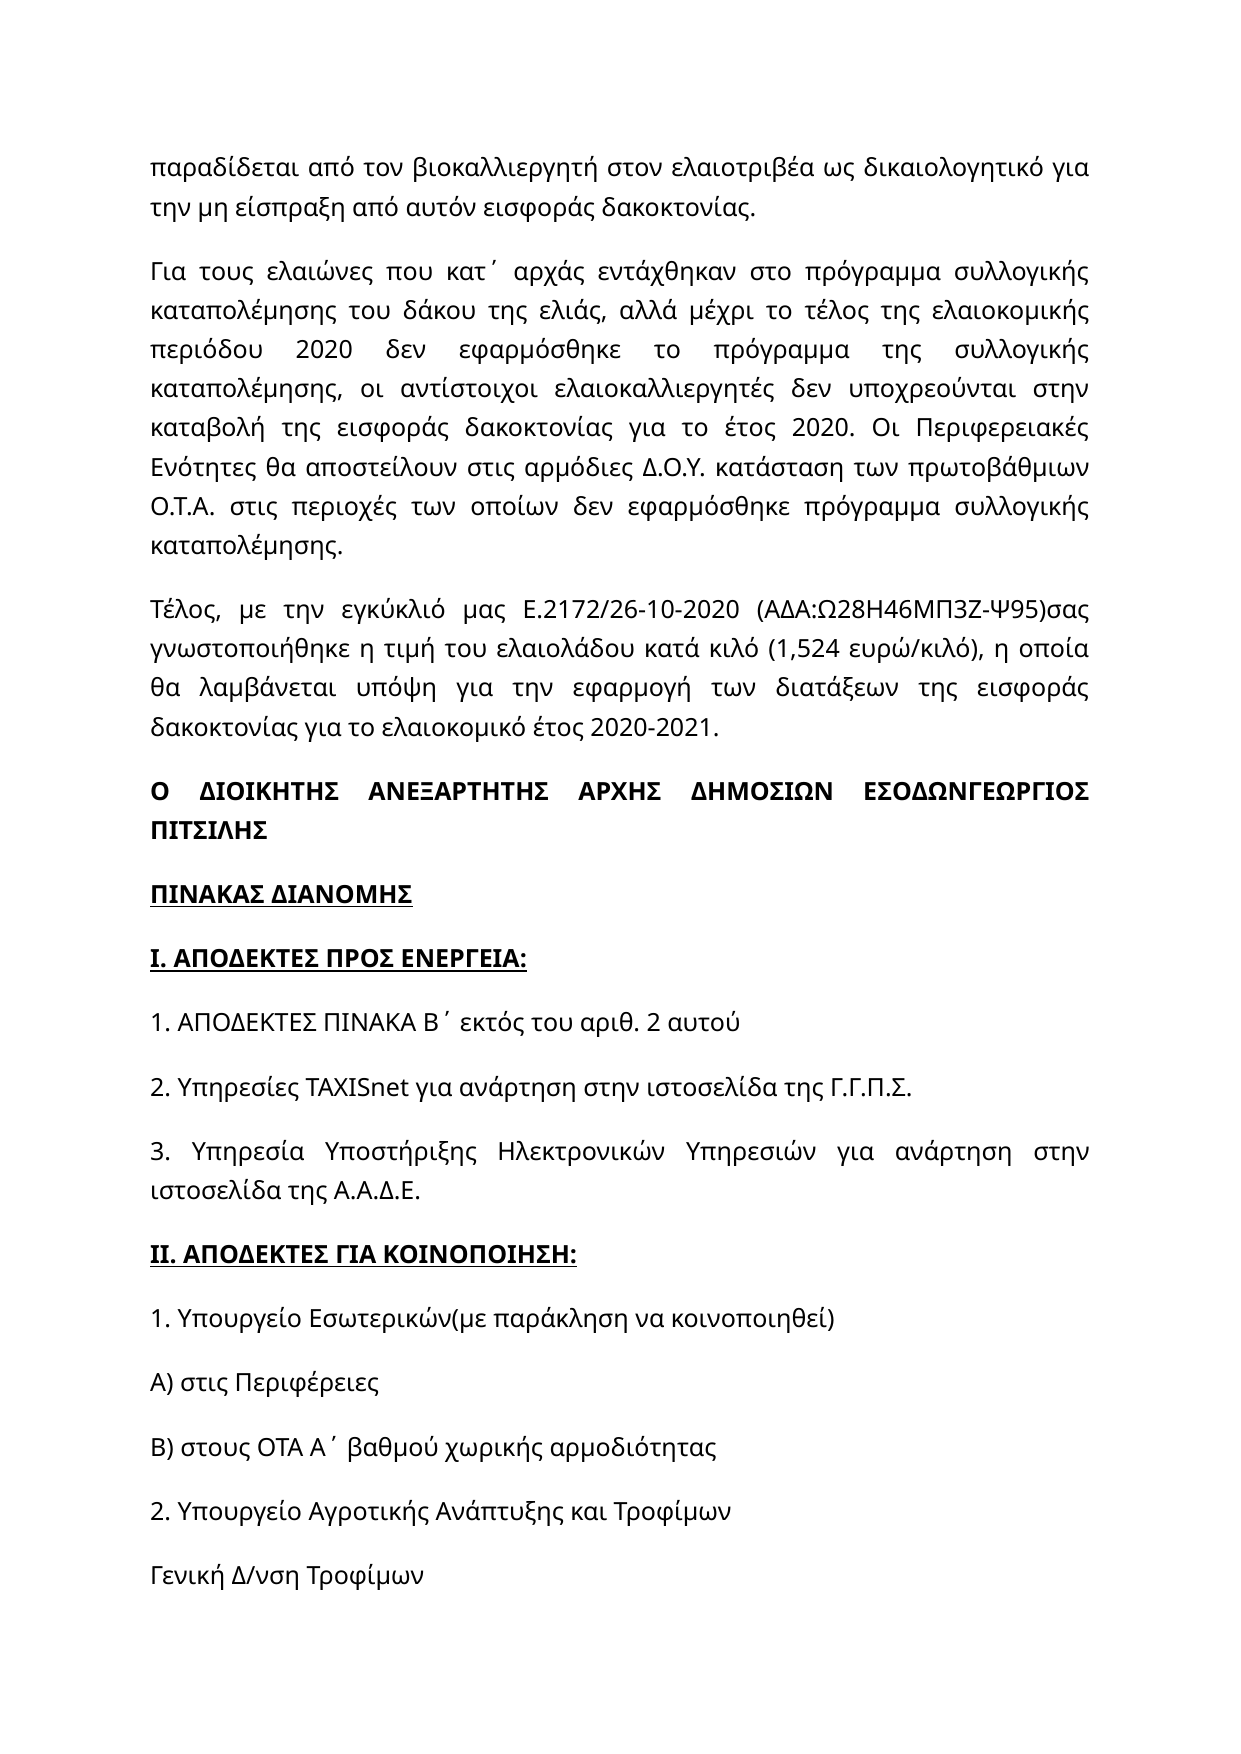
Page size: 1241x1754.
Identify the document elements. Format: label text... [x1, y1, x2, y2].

text 2. Υπουργείο Αγροτικής Ανάπτυξης και Τροφίμων [150, 1493, 1090, 1527]
text παραδίδεται από τον βιοκαλλιεργητή στον ελαιοτριβέα ως δικαιολογητικό για την μη είσπραξη από αυτόν εισφοράς δακοκτονίας. [150, 150, 1090, 223]
text 2. Υπηρεσίες TAXISnet για ανάρτηση στην ιστοσελίδα της Γ.Γ.Π.Σ. [150, 1069, 1090, 1103]
text Τέλος, με την εγκύκλιό μας Ε.2172/26-10-2020 (ΑΔΑ:Ω28Η46ΜΠ3Ζ-Ψ95)σας γνωστοποιήθηκε η τιμή του ελαιολάδου κατά κιλό (1,524 ευρώ/κιλό), η οποία θα λαμβάνεται υπόψη για την εφαρμογή των διατάξεων της εισφοράς δακοκτονίας για το ελαιοκομικό έτος 2020-2021. [150, 592, 1090, 743]
text Ο ΔΙΟΙΚΗΤΗΣ ΑΝΕΞΑΡΤΗΤΗΣ ΑΡΧΗΣ ΔΗΜΟΣΙΩΝ ΕΣΟΔΩΝΓΕΩΡΓΙΟΣ ΠΙΤΣΙΛΗΣ [150, 773, 1090, 847]
text ΙΙ. ΑΠΟΔΕΚΤΕΣ ΓΙΑ ΚΟΙΝΟΠΟΙΗΣΗ: [150, 1237, 1090, 1271]
text 1. Υπουργείο Εσωτερικών(με παράκληση να κοινοποιηθεί) [150, 1301, 1090, 1335]
text Α) στις Περιφέρειες [150, 1365, 1090, 1399]
text Β) στους ΟΤΑ Α΄ βαθμού χωρικής αρμοδιότητας [150, 1429, 1090, 1463]
text ΠΙΝΑΚΑΣ ΔΙΑΝΟΜΗΣ [150, 877, 1090, 911]
text 1. ΑΠΟΔΕΚΤΕΣ ΠΙΝΑΚΑ Β΄ εκτός του αριθ. 2 αυτού [150, 1005, 1090, 1039]
text Για τους ελαιώνες που κατ΄ αρχάς εντάχθηκαν στο πρόγραμμα συλλογικής καταπολέμησης του δάκου της ελιάς, αλλά μέχρι το τέλος της ελαιοκομικής περιόδου 2020 δεν εφαρμόσθηκε το πρόγραμμα της συλλογικής καταπολέμησης, οι αντίστοιχοι ελαιοκαλλιεργητές δεν υποχρεούνται στην καταβολή της εισφοράς δακοκτονίας για το έτος 2020. Οι Περιφερειακές Ενότητες θα αποστείλουν στις αρμόδιες Δ.Ο.Υ. κατάσταση των πρωτοβάθμιων Ο.Τ.Α. στις περιοχές των οποίων δεν εφαρμόσθηκε πρόγραμμα συλλογικής καταπολέμησης. [150, 253, 1090, 562]
text Γενική Δ/νση Τροφίμων [150, 1557, 1090, 1592]
text Ι. ΑΠΟΔΕΚΤΕΣ ΠΡΟΣ ΕΝΕΡΓΕΙΑ: [150, 941, 1090, 975]
text 3. Υπηρεσία Υποστήριξης Ηλεκτρονικών Υπηρεσιών για ανάρτηση στην ιστοσελίδα της Α.Α.Δ.Ε. [150, 1133, 1090, 1207]
